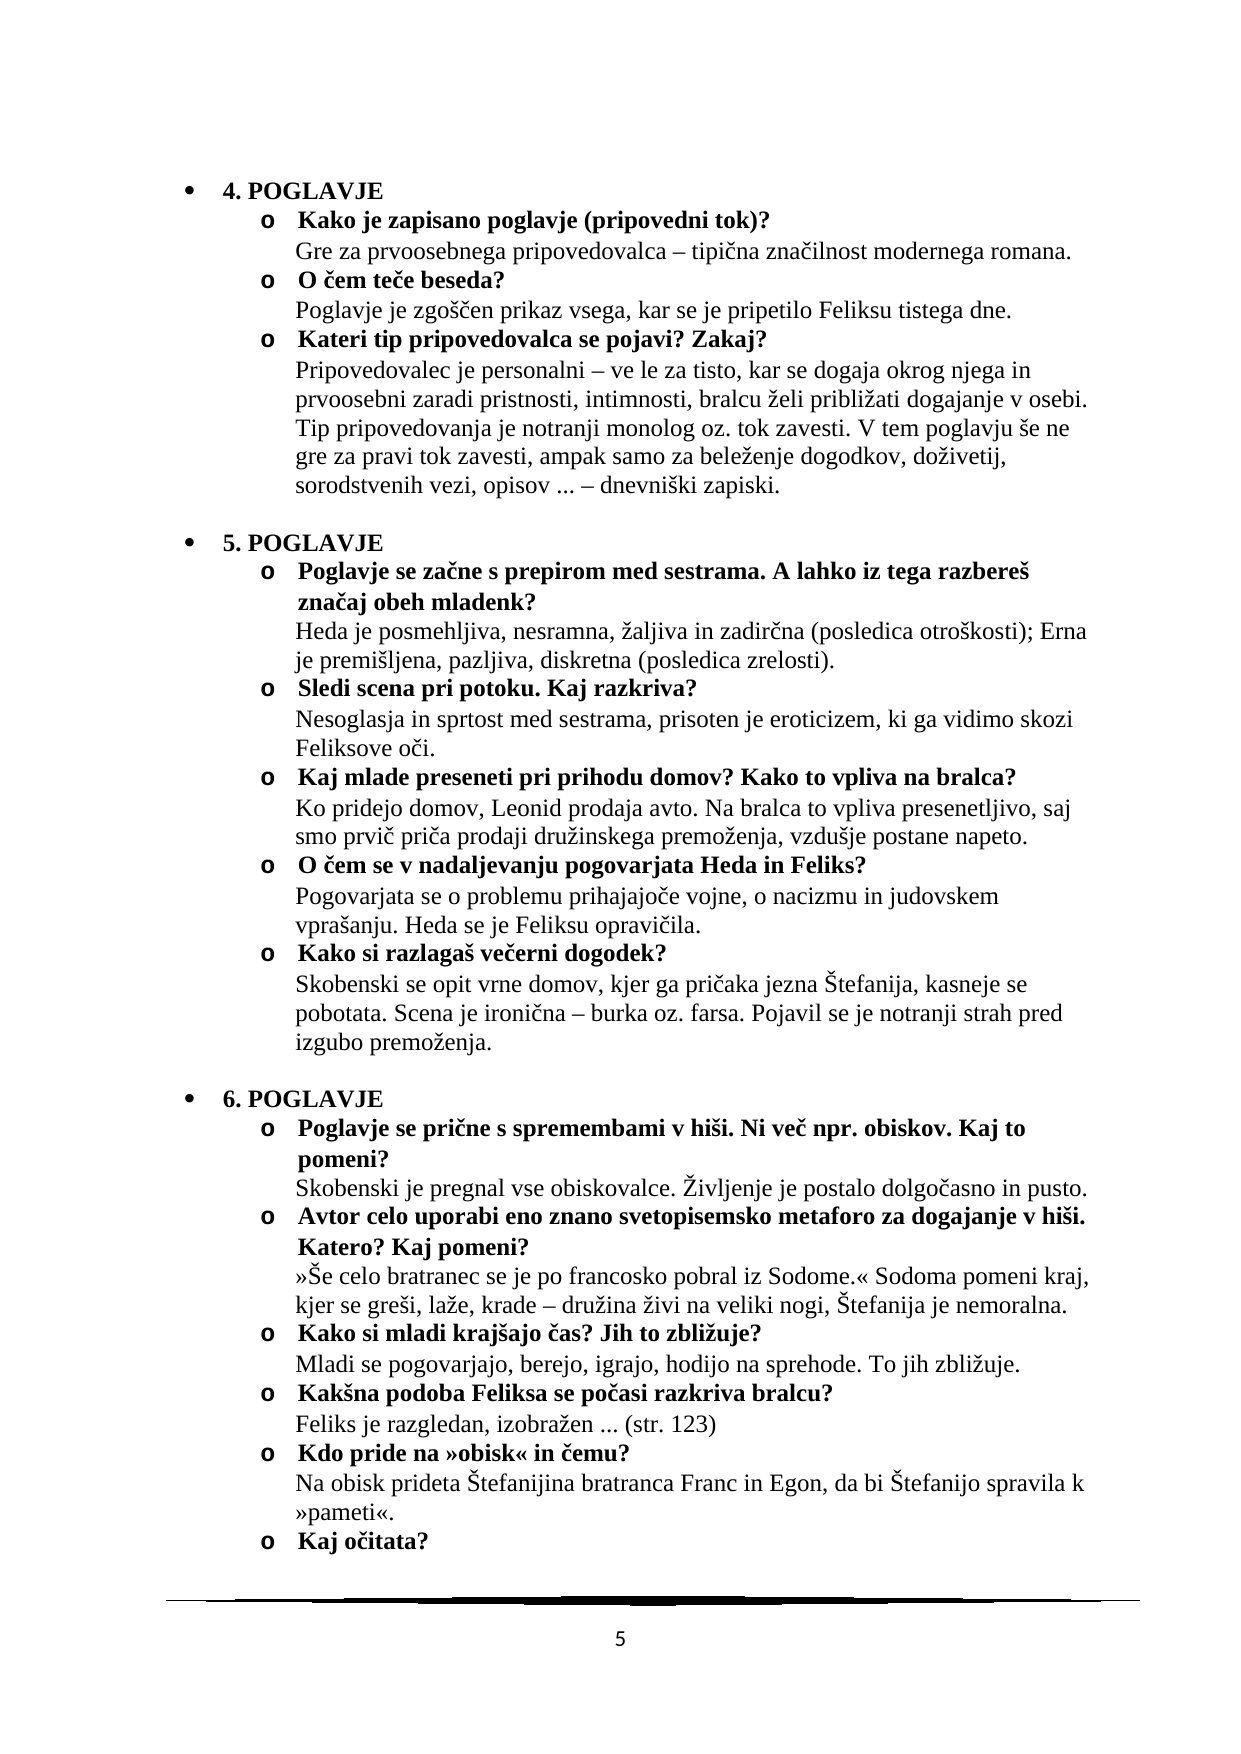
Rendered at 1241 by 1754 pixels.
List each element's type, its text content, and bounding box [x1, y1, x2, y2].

text Skobenski se opit vrne domov, kjer ga pričaka jezna Štefanija, kasneje se pobotata. Scena je ironična – burka oz. farsa. Pojavil se je notranji strah pred izgubo premoženja. [295, 969, 1093, 1056]
text »Še celo bratranec se je po francosko pobral iz Sodome.« Sodoma pomeni kraj, kjer se greši, laže, krade – družina živi na veliki nogi, Štefanija je nemoralna. [295, 1261, 1093, 1318]
text Tip pripovedovanja je notranji monolog oz. tok zavesti. V tem poglavju še ne gre za pravi tok zavesti, ampak samo za beleženje dogodkov, doživetij, sorodstvenih vezi, opisov ... – dnevniški zapiski. [295, 413, 1093, 499]
list Kakšna podoba Feliksa se počasi razkriva bralcu? [260, 1378, 1093, 1409]
text Feliks je razgledan, izobražen ... (str. 123) [295, 1409, 1093, 1438]
text Mladi se pogovarjajo, berejo, igrajo, hodijo na sprehode. To jih zbližuje. [295, 1349, 1093, 1378]
list Kdo pride na »obisk« in čemu? [260, 1438, 1093, 1468]
text Ko pridejo domov, Leonid prodaja avto. Na bralca to vpliva presenetljivo, saj smo prvič priča prodaji družinskega premoženja, vzdušje postane napeto. [295, 793, 1093, 850]
list O čem se v nadaljevanju pogovarjata Heda in Feliks? [260, 850, 1093, 881]
list 4. POGLAVJE [185, 176, 1093, 205]
list Kako je zapisano poglavje (pripovedni tok)? [260, 205, 1093, 236]
text Pripovedovalec je personalni – ve le za tisto, kar se dogaja okrog njega in prvoosebni zaradi pristnosti, intimnosti, bralcu želi približati dogajanje v osebi. [295, 355, 1093, 413]
list O čem teče beseda? [260, 265, 1093, 296]
list 5. POGLAVJE [185, 528, 1093, 556]
list Sledi scena pri potoku. Kaj razkriva? [260, 673, 1093, 704]
text Pogovarjata se o problemu prihajajoče vojne, o nacizmu in judovskem vprašanju. Heda se je Feliksu opravičila. [295, 881, 1093, 938]
text Heda je posmehljiva, nesramna, žaljiva in zadirčna (posledica otroškosti); Erna je premišljena, pazljiva, diskretna (posledica zrelosti). [295, 616, 1093, 673]
list 6. POGLAVJE [185, 1084, 1093, 1113]
list Avtor celo uporabi eno znano svetopisemsko metaforo za dogajanje v hiši. Katero? Kaj pomeni? [260, 1201, 1093, 1261]
text Na obisk prideta Štefanijina bratranca Franc in Egon, da bi Štefanijo spravila k »pameti«. [295, 1468, 1093, 1526]
list Kateri tip pripovedovalca se pojavi? Zakaj? [260, 324, 1093, 355]
text Poglavje je zgoščen prikaz vsega, kar se je pripetilo Feliksu tistega dne. [295, 296, 1093, 324]
list Poglavje se začne s prepirom med sestrama. A lahko iz tega razbereš značaj obeh mladenk? [260, 556, 1093, 616]
list Kako si mladi krajšajo čas? Jih to zbližuje? [260, 1318, 1093, 1349]
list Kaj očitata? [260, 1526, 1093, 1557]
list Poglavje se prične s spremembami v hiši. Ni več npr. obiskov. Kaj to pomeni? [260, 1113, 1093, 1173]
text Nesoglasja in sprtost med sestrama, prisoten je eroticizem, ki ga vidimo skozi Feliksove oči. [295, 704, 1093, 762]
list Kako si razlagaš večerni dogodek? [260, 938, 1093, 969]
text Gre za prvoosebnega pripovedovalca – tipična značilnost modernega romana. [295, 236, 1093, 265]
list Kaj mlade preseneti pri prihodu domov? Kako to vpliva na bralca? [260, 762, 1093, 793]
text Skobenski je pregnal vse obiskovalce. Življenje je postalo dolgočasno in pusto. [295, 1173, 1093, 1201]
